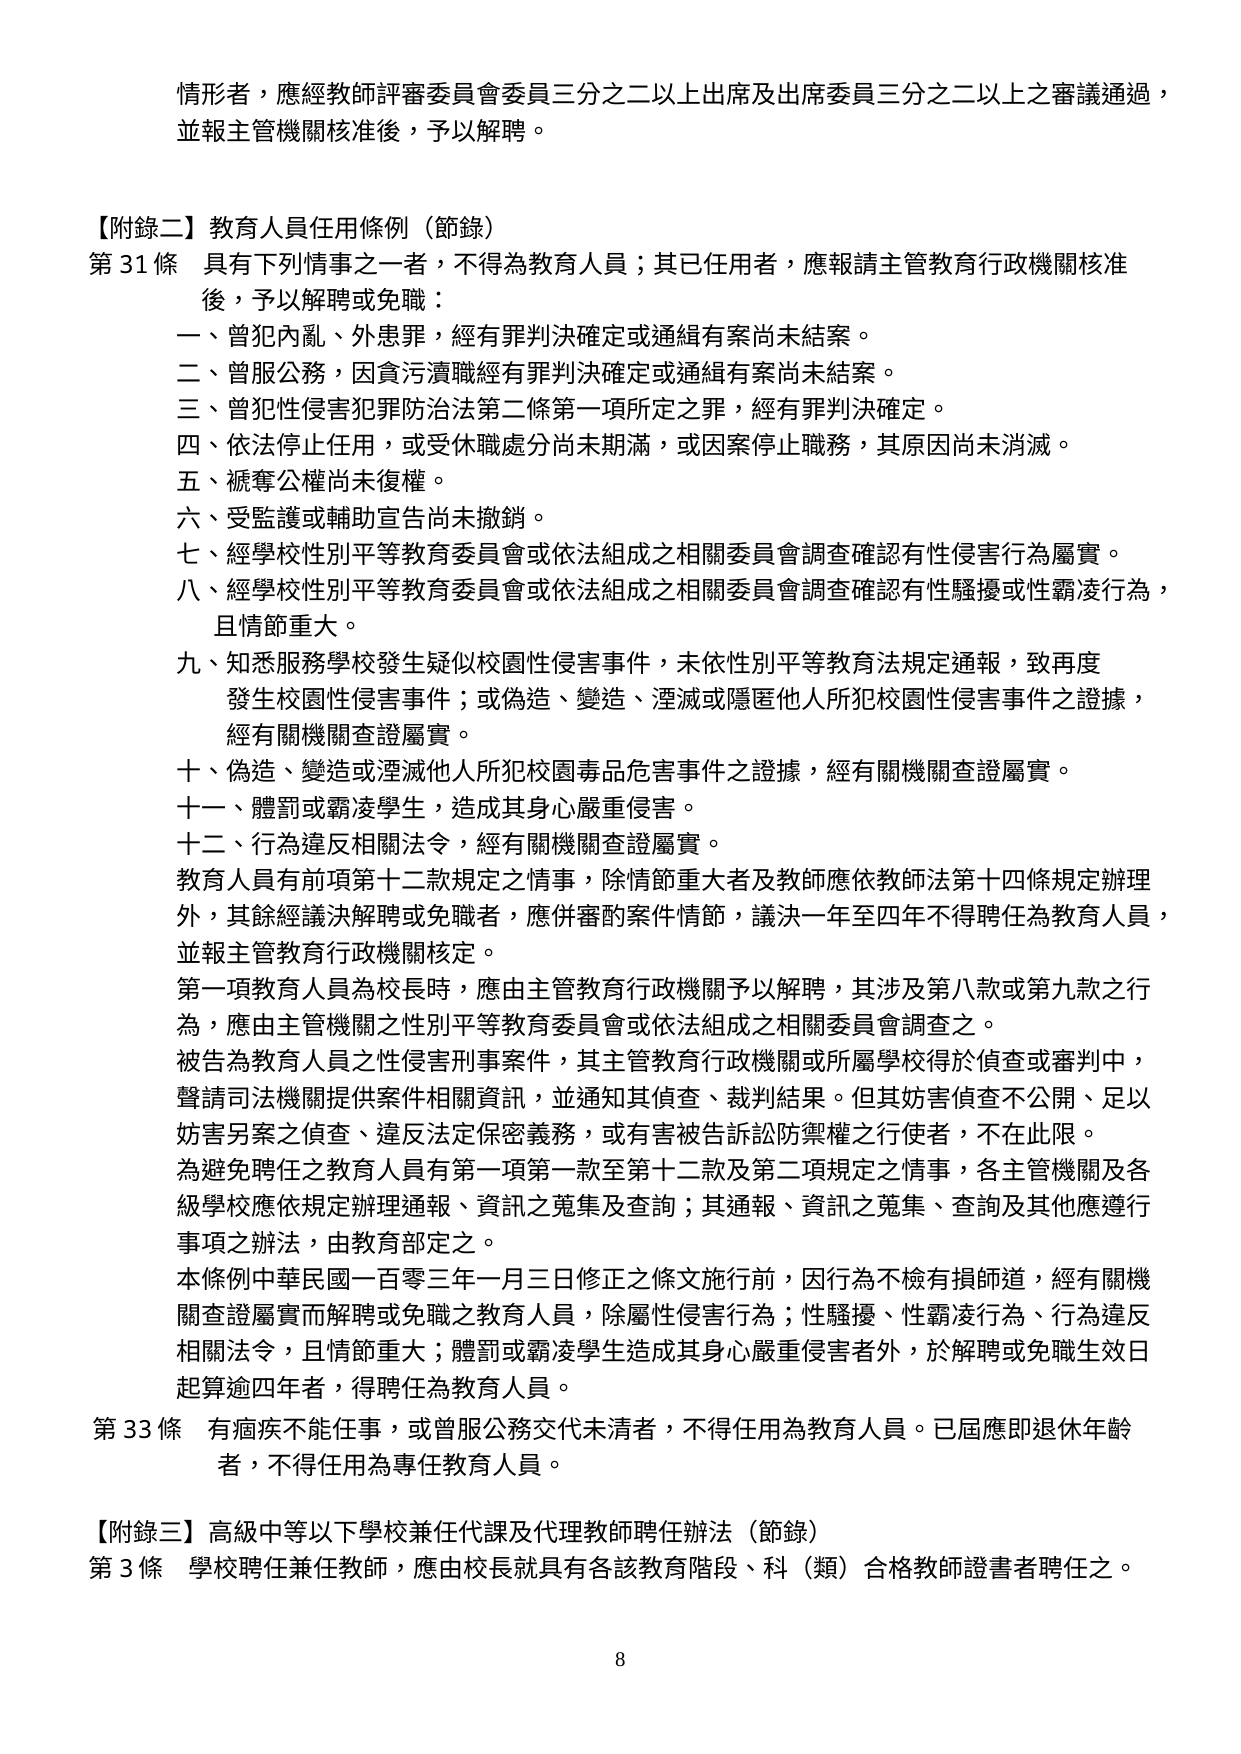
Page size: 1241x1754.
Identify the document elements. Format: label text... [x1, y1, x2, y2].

text 發生校園性侵害事件；或偽造、變造、湮滅或隱匿他人所犯校園性侵害事件之證據，經有關機關查證屬實。 [226, 679, 1152, 752]
text 四、依法停止任用，或受休職處分尚未期滿，或因案停止職務，其原因尚未消滅。 [89, 426, 1152, 462]
text 第31條 具有下列情事之一者，不得為教育人員；其已任用者，應報請主管教育行政機關核准後，予以解聘或免職： [89, 244, 1152, 317]
text 第33條 有痼疾不能任事，或曾服公務交代未清者，不得任用為教育人員。已屆應即退休年齡者，不得任用為專任教育人員。 [92, 1409, 1152, 1482]
text 十二、行為違反相關法令，經有關機關查證屬實。 [89, 824, 1152, 861]
text 九、知悉服務學校發生疑似校園性侵害事件，未依性別平等教育法規定通報，致再度 [101, 643, 1152, 679]
text 六、受監護或輔助宣告尚未撤銷。 [89, 498, 1152, 534]
text 被告為教育人員之性侵害刑事案件，其主管教育行政機關或所屬學校得於偵查或審判中，聲請司法機關提供案件相關資訊，並通知其偵查、裁判結果。但其妨害偵查不公開、足以妨害另案之偵查、違反法定保密義務，或有害被告訴訟防禦權之行使者，不在此限。 [176, 1042, 1152, 1151]
text 二、曾服公務，因貪污瀆職經有罪判決確定或通緝有案尚未結案。 [89, 353, 1152, 389]
text 【附錄三】高級中等以下學校兼任代課及代理教師聘任辦法（節錄） [83, 1511, 1152, 1548]
text 教師有第一項第三款或第四款規定情形之一者，應經教師評審委員會委員三分之二以上出席及出席委員二分之一以上之審議通過，並報主管機關核准後，予以解聘；有第五款規定情形者，應經教師評審委員會委員三分之二以上出席及出席委員三分之二以上之審議通過，並報主管機關核准後，予以解聘。 [176, 75, 1152, 147]
text 第3條 學校聘任兼任教師，應由校長就具有各該教育階段、科（類）合格教師證書者聘任之。 [89, 1548, 1152, 1585]
text 第一項教育人員為校長時，應由主管教育行政機關予以解聘，其涉及第八款或第九款之行為，應由主管機關之性別平等教育委員會或依法組成之相關委員會調查之。 [176, 969, 1152, 1042]
text 十一、體罰或霸凌學生，造成其身心嚴重侵害。 [89, 788, 1152, 824]
text 十、偽造、變造或湮滅他人所犯校園毒品危害事件之證據，經有關機關查證屬實。 [89, 752, 1152, 788]
text 本條例中華民國一百零三年一月三日修正之條文施行前，因行為不檢有損師道，經有關機關查證屬實而解聘或免職之教育人員，除屬性侵害行為；性騷擾、性霸凌行為、行為違反相關法令，且情節重大；體罰或霸凌學生造成其身心嚴重侵害者外，於解聘或免職生效日起算逾四年者，得聘任為教育人員。 [176, 1259, 1152, 1404]
text 七、經學校性別平等教育委員會或依法組成之相關委員會調查確認有性侵害行為屬實。 [176, 534, 1152, 571]
text 一、曾犯內亂、外患罪，經有罪判決確定或通緝有案尚未結案。 [89, 317, 1152, 353]
text 教育人員有前項第十二款規定之情事，除情節重大者及教師應依教師法第十四條規定辦理外，其餘經議決解聘或免職者，應併審酌案件情節，議決一年至四年不得聘任為教育人員，並報主管教育行政機關核定。 [176, 861, 1152, 969]
text 八、經學校性別平等教育委員會或依法組成之相關委員會調查確認有性騷擾或性霸凌行為，且情節重大。 [176, 571, 1152, 643]
text 【附錄二】教育人員任用條例（節錄） [84, 208, 1152, 244]
text 五、褫奪公權尚未復權。 [89, 462, 1152, 498]
text 三、曾犯性侵害犯罪防治法第二條第一項所定之罪，經有罪判決確定。 [89, 389, 1152, 426]
text 為避免聘任之教育人員有第一項第一款至第十二款及第二項規定之情事，各主管機關及各級學校應依規定辦理通報、資訊之蒐集及查詢；其通報、資訊之蒐集、查詢及其他應遵行事項之辦法，由教育部定之。 [176, 1151, 1152, 1259]
